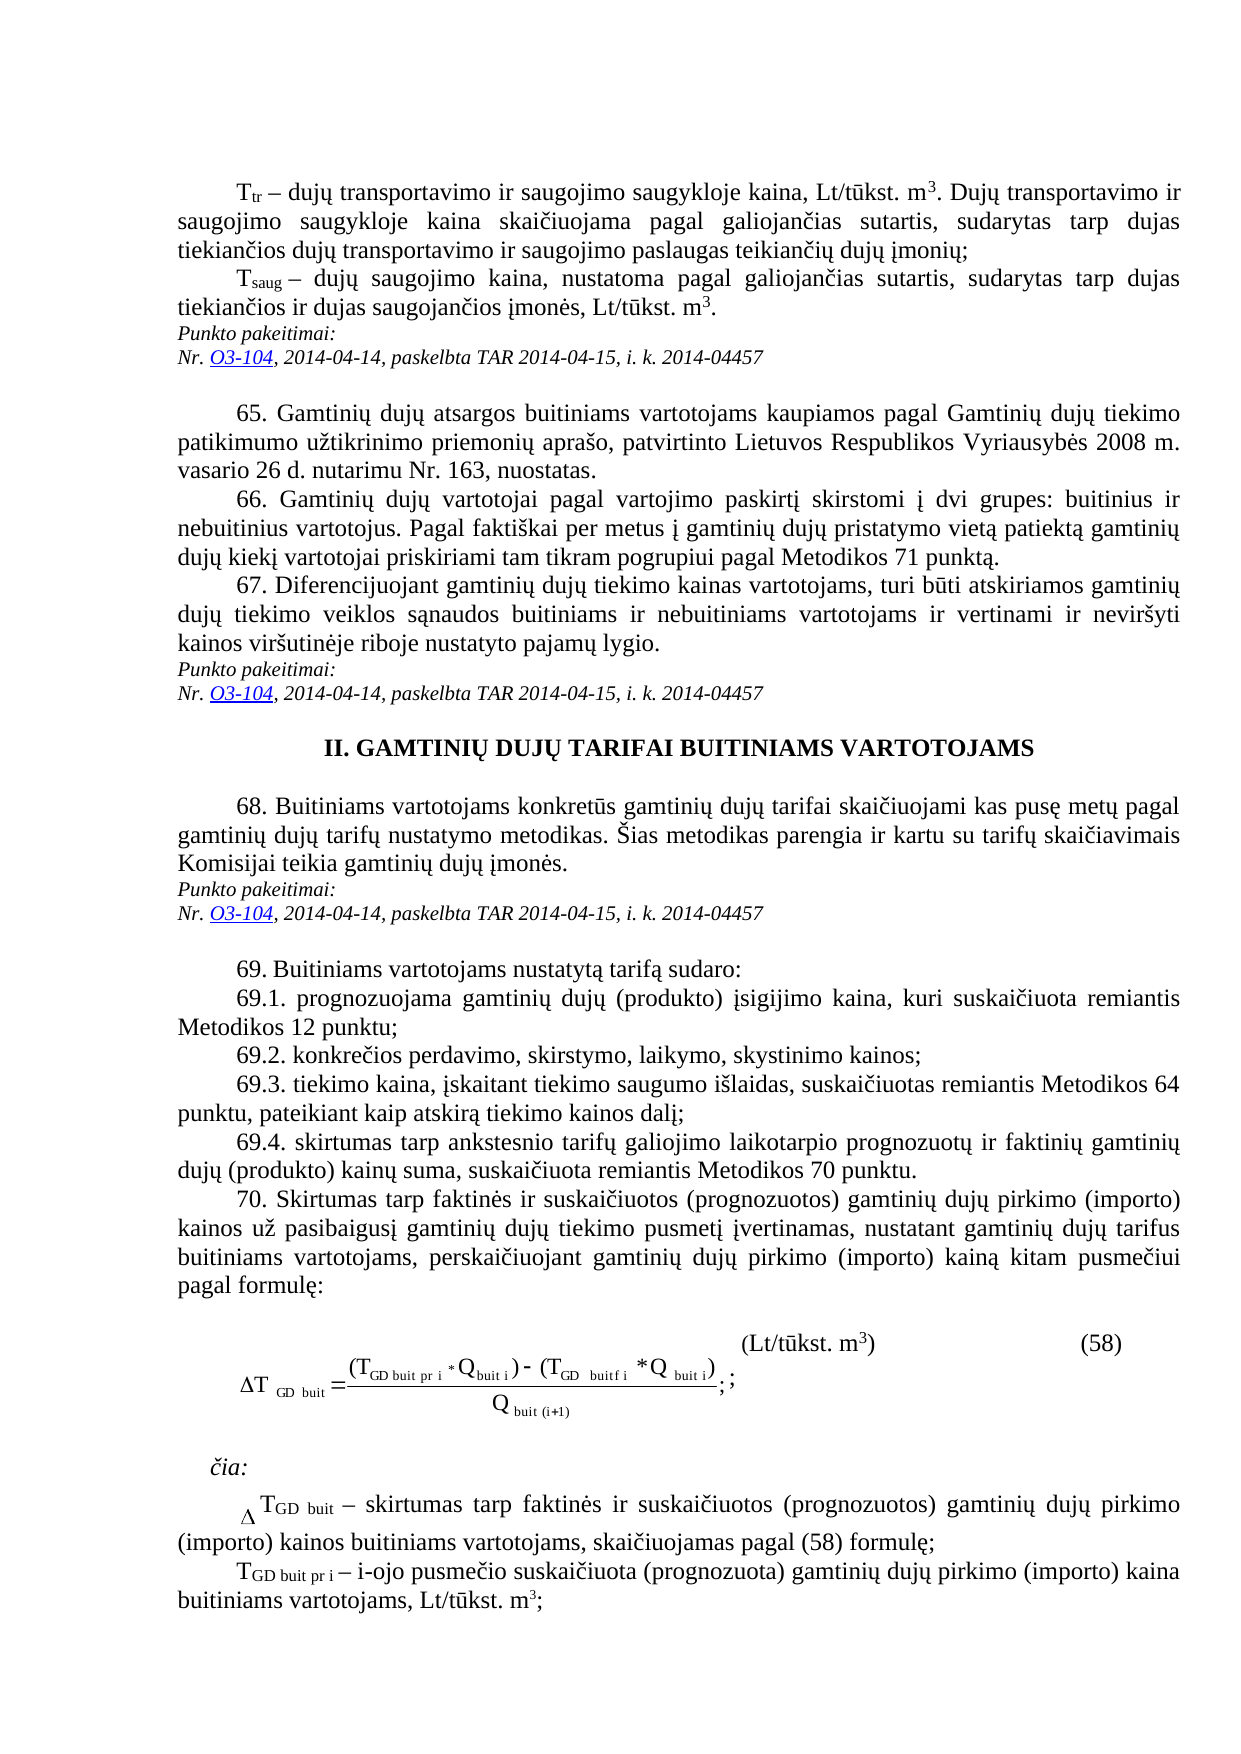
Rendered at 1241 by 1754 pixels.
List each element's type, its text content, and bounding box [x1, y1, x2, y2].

text Punkto pakeitimai: [177, 657, 1181, 681]
text Punkto pakeitimai: [177, 877, 1181, 901]
text 69. Buitiniams vartotojams nustatytą tarifą sudaro: [177, 954, 1181, 983]
text Tsaug – dujų saugojimo kaina, nustatoma pagal galiojančias sutartis, sudarytas tarp dujas tiekiančios ir dujas saugojančios įmonės, Lt/tūkst. m3. [177, 263, 1181, 321]
text 69.4. skirtumas tarp ankstesnio tarifų galiojimo laikotarpio prognozuotų ir faktinių gamtinių dujų (produkto) kainų suma, suskaičiuota remiantis Metodikos 70 punktu. [177, 1127, 1181, 1184]
text 70. Skirtumas tarp faktinės ir suskaičiuotos (prognozuotos) gamtinių dujų pirkimo (importo) kainos už pasibaigusį gamtinių dujų tiekimo pusmetį įvertinamas, nustatant gamtinių dujų tarifus buitiniams vartotojams, perskaičiuojant gamtinių dujų pirkimo (importo) kainą kitam pusmečiui pagal formulę: [177, 1184, 1181, 1299]
text 66. Gamtinių dujų vartotojai pagal vartojimo paskirtį skirstomi į dvi grupes: buitinius ir nebuitinius vartotojus. Pagal faktiškai per metus į gamtinių dujų pristatymo vietą patiektą gamtinių dujų kiekį vartotojai priskiriami tam tikram pogrupiui pagal Metodikos 71 punktą. [177, 484, 1181, 570]
text Nr. O3-104, 2014-04-14, paskelbta TAR 2014-04-15, i. k. 2014-04457 [177, 901, 1181, 925]
text Punkto pakeitimai: [177, 321, 1181, 345]
text 69.1. prognozuojama gamtinių dujų (produkto) įsigijimo kaina, kuri suskaičiuota remiantis Metodikos 12 punktu; [177, 983, 1181, 1040]
text Ttr – dujų transportavimo ir saugojimo saugykloje kaina, Lt/tūkst. m3. Dujų transportavimo ir saugojimo saugykloje kaina skaičiuojama pagal galiojančias sutartis, sudarytas tarp dujas tiekiančios dujų transportavimo ir saugojimo paslaugas teikiančių dujų įmonių; [177, 177, 1181, 263]
text čia: [177, 1452, 1181, 1481]
text 65. Gamtinių dujų atsargos buitiniams vartotojams kaupiamos pagal Gamtinių dujų tiekimo patikimumo užtikrinimo priemonių aprašo, patvirtinto Lietuvos Respublikos Vyriausybės 2008 m. vasario 26 d. nutarimu Nr. 163, nuostatas. [177, 398, 1181, 484]
text Nr. O3-104, 2014-04-14, paskelbta TAR 2014-04-15, i. k. 2014-04457 [177, 681, 1181, 705]
text 68. Buitiniams vartotojams konkretūs gamtinių dujų tarifai skaičiuojami kas pusę metų pagal gamtinių dujų tarifų nustatymo metodikas. Šias metodikas parengia ir kartu su tarifų skaičiavimais Komisijai teikia gamtinių dujų įmonės. [177, 791, 1181, 877]
text Nr. O3-104, 2014-04-14, paskelbta TAR 2014-04-15, i. k. 2014-04457 [177, 345, 1181, 369]
text 69.2. konkrečios perdavimo, skirstymo, laikymo, skystinimo kainos; [177, 1040, 1181, 1069]
text (formulė); (Lt/tūkst. m3) (58) [177, 1328, 1181, 1423]
text 69.3. tiekimo kaina, įskaitant tiekimo saugumo išlaidas, suskaičiuotas remiantis Metodikos 64 punktu, pateikiant kaip atskirą tiekimo kainos dalį; [177, 1069, 1181, 1127]
text TGD buit pr i – i-ojo pusmečio suskaičiuota (prognozuota) gamtinių dujų pirkimo (importo) kaina buitiniams vartotojams, Lt/tūkst. m3; [177, 1556, 1181, 1613]
text DELTATGD buit – skirtumas tarp faktinės ir suskaičiuotos (prognozuotos) gamtinių dujų pirkimo (importo) kainos buitiniams vartotojams, skaičiuojamas pagal (58) formulę; [177, 1481, 1181, 1556]
text 67. Diferencijuojant gamtinių dujų tiekimo kainas vartotojams, turi būti atskiriamos gamtinių dujų tiekimo veiklos sąnaudos buitiniams ir nebuitiniams vartotojams ir vertinami ir neviršyti kainos viršutinėje riboje nustatyto pajamų lygio. [177, 570, 1181, 657]
text II. GAMTINIŲ DUJŲ TARIFAI BUITINIAMS VARTOTOJAMS [177, 733, 1181, 762]
